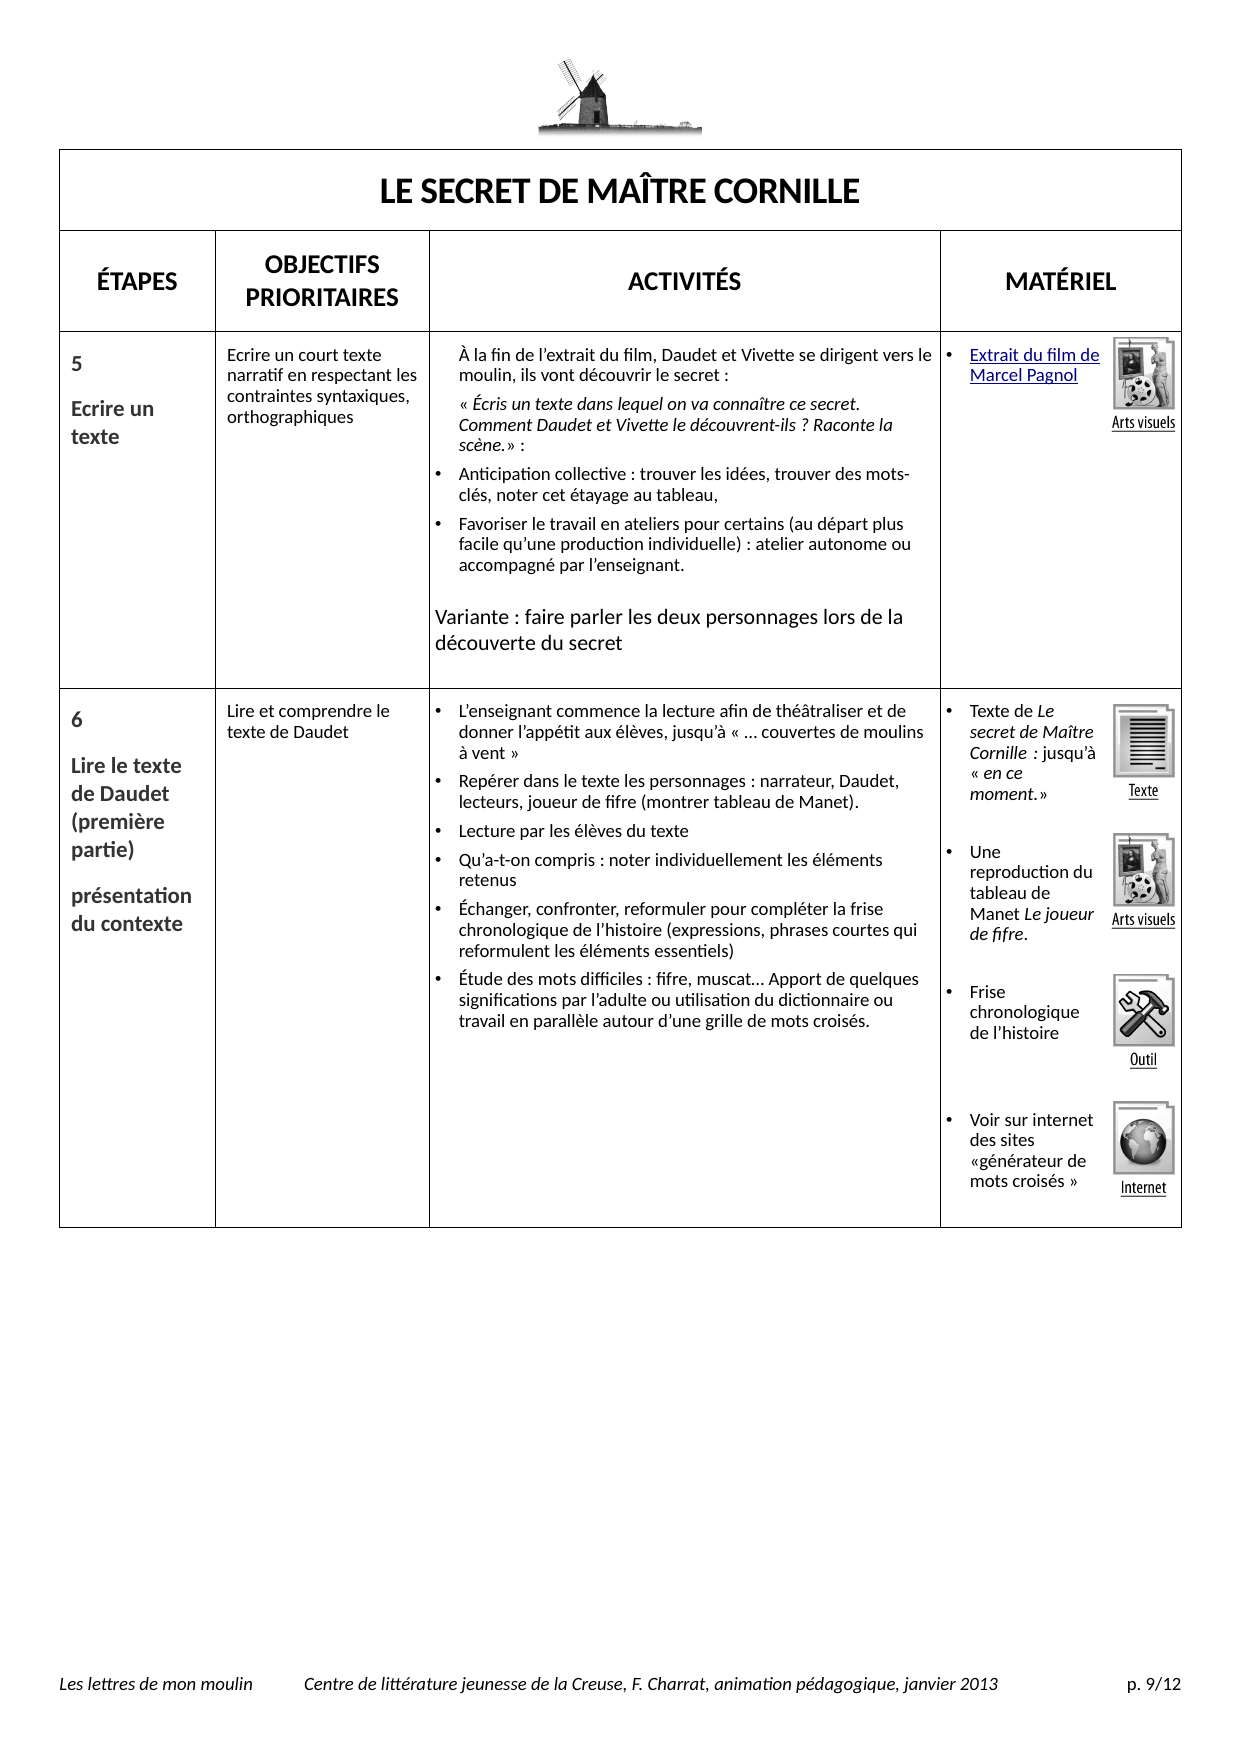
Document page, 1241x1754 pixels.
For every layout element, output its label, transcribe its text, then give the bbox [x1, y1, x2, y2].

picture [1102, 704, 1176, 801]
table_cell À la fin de l’extrait du film, Daudet et Vivette se dirigent vers le moulin, ils vont découvrir le secret : « Écris un texte dans lequel on va connaître ce secret. Comment Daudet et Vivette le découvrent-ils ? Raconte la scène.» : Anticipation collective : trouver les idées, trouver des mots-clés, noter cet étayage au tableau, Favoriser le travail en ateliers pour certains (au départ plus facile qu’une production individuelle) : atelier autonome ou accompagné par l’enseignant. Variante : faire parler les deux personnages lors de la découverte du secret [430, 332, 940, 688]
table_cell Lire et comprendre le texte de Daudet [216, 689, 429, 1227]
table_cell Extrait du film de Marcel Pagnol [941, 332, 1181, 688]
table_cell Matériel [941, 231, 1181, 331]
picture [1102, 337, 1176, 433]
table_cell Objectifs prioritaires [216, 231, 429, 331]
table_header LE SECRET DE MAîTRE CORNILLE [60, 150, 1181, 230]
table_cell Activités [430, 231, 940, 331]
table_cell Texte de Le secret de Maître Cornille : jusqu’à « en ce moment.» Une reproduction du tableau de Manet Le joueur de fifre. Frise chronologique de l’histoire Voir sur internet des sites «générateur de mots croisés » [941, 1198, 1181, 1227]
picture [1102, 833, 1176, 930]
table_cell Texte de Le secret de Maître Cornille : jusqu’à « en ce moment.» Une reproduction du tableau de Manet Le joueur de fifre. Frise chronologique de l’histoire Voir sur internet des sites «générateur de mots croisés » [941, 930, 1181, 1197]
table_cell 5 Ecrire un texte [60, 332, 215, 688]
table_cell L’enseignant commence la lecture afin de théâtraliser et de donner l’appétit aux élèves, jusqu’à « … couvertes de moulins à vent » Repérer dans le texte les personnages : narrateur, Daudet, lecteurs, joueur de fifre (montrer tableau de Manet). Lecture par les élèves du texte Qu’a-t-on compris : noter individuellement les éléments retenus Échanger, confronter, reformuler pour compléter la frise chronologique de l’histoire (expressions, phrases courtes qui reformulent les éléments essentiels) Étude des mots difficiles : fifre, muscat… Apport de quelques significations par l’adulte ou utilisation du dictionnaire ou travail en parallèle autour d’une grille de mots croisés. [430, 689, 940, 1227]
table_cell 6 Lire le texte de Daudet (première partie) présentation du contexte [60, 689, 215, 1227]
picture [538, 59, 702, 138]
picture [1102, 974, 1176, 1070]
table_cell Étapes [60, 231, 215, 331]
table_cell Ecrire un court texte narratif en respectant les contraintes syntaxiques, orthographiques [216, 332, 429, 688]
table_cell Texte de Le secret de Maître Cornille : jusqu’à « en ce moment.» Une reproduction du tableau de Manet Le joueur de fifre. Frise chronologique de l’histoire Voir sur internet des sites «générateur de mots croisés » [941, 705, 1181, 929]
picture [1102, 1101, 1176, 1198]
